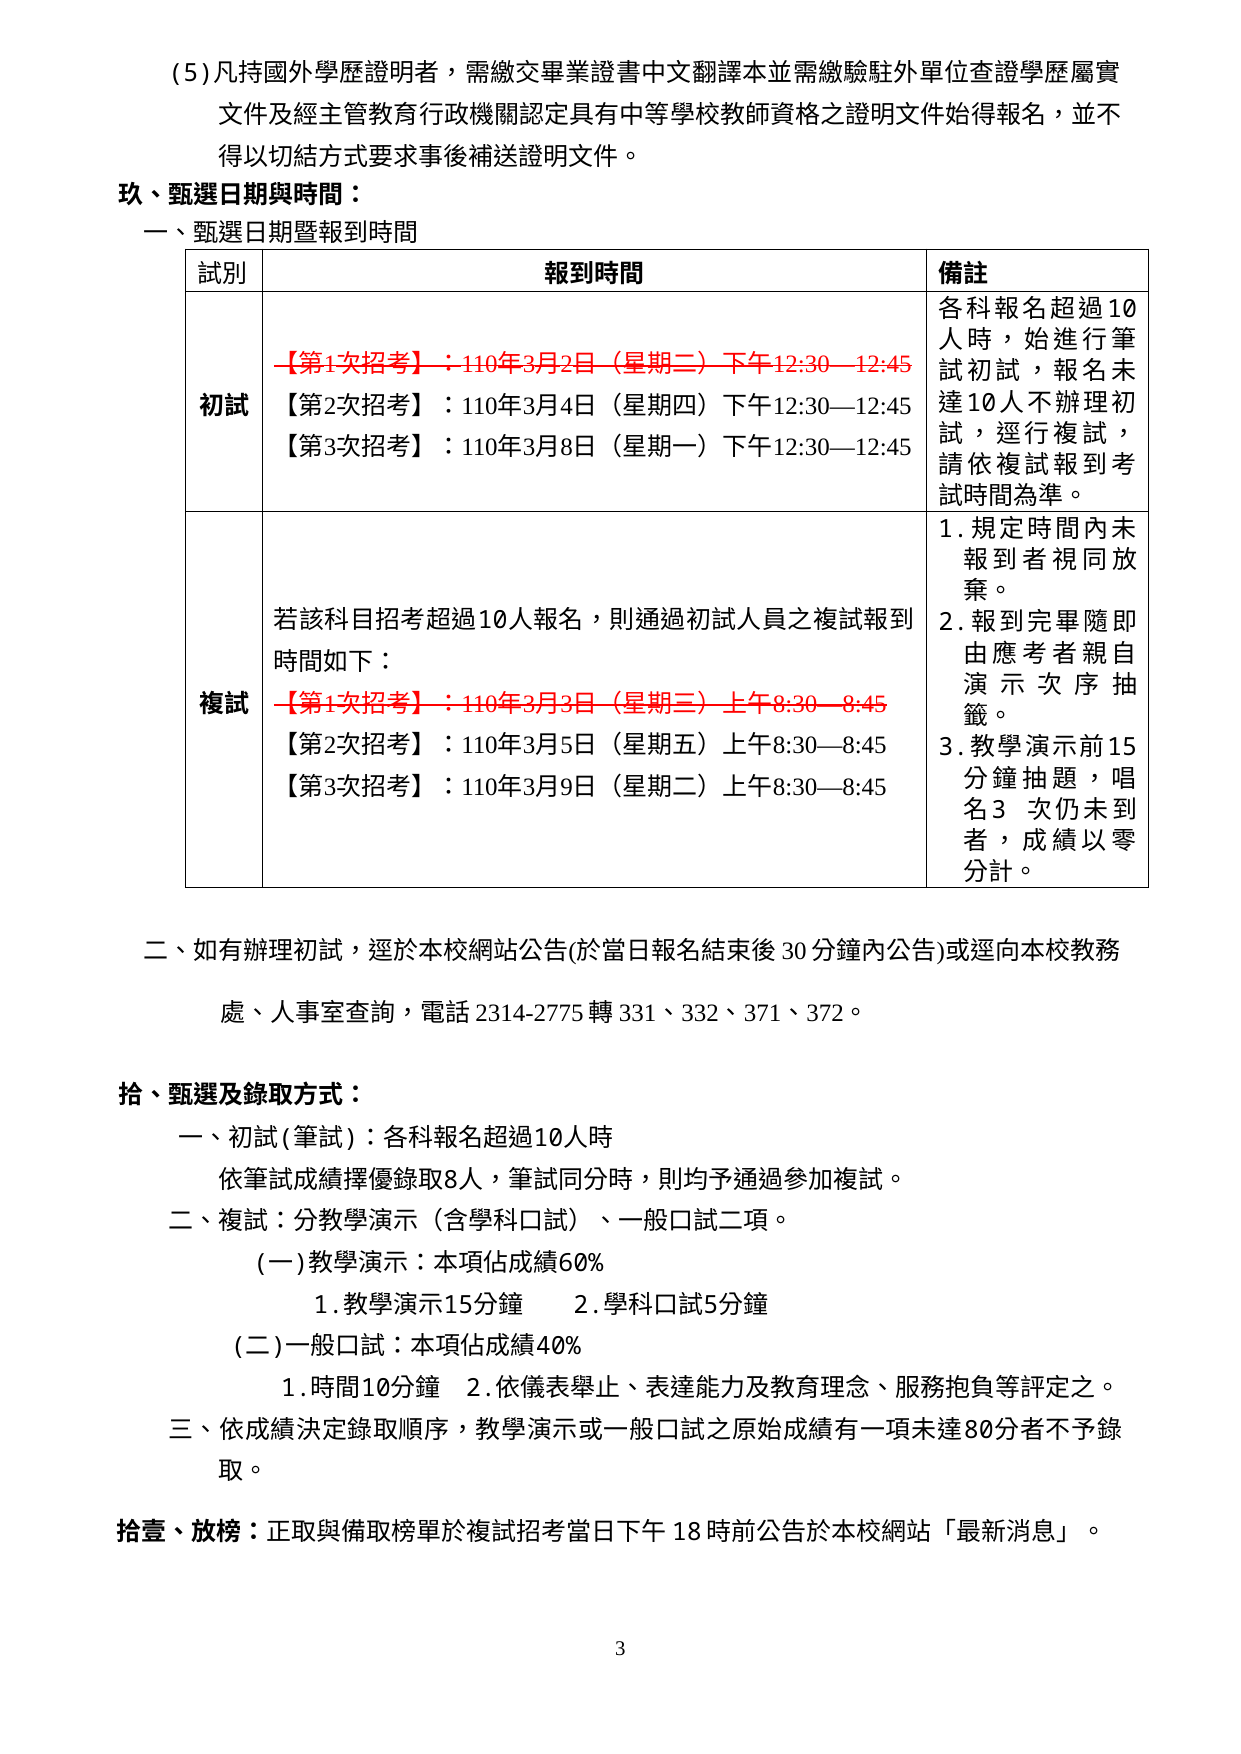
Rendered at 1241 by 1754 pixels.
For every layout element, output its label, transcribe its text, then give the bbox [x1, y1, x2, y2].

text 拾、甄選及錄取方式： [118, 1051, 1122, 1113]
text 一、甄選日期暨報到時間 [118, 211, 1122, 248]
table_cell 若該科目招考超過10人報名，則通過初試人員之複試報到時間如下： 【第1次招考】：110年3月3日（星期三）上午8:30—8:45 【第2次招考】：110年3月5日（星期五）上午8:30—8:45 【第3次招考】：110年3月9日（星期二）上午8:30—8:45 [263, 512, 926, 887]
text 一、初試(筆試)：各科報名超過10人時 [118, 1113, 1122, 1155]
text 玖、甄選日期與時間： [118, 173, 1122, 211]
text 二、如有辦理初試，逕於本校網站公告(於當日報名結束後30分鐘內公告)或逕向本校教務處、人事室查詢，電話2314-2775轉331、332、371、372。 [118, 907, 1122, 1032]
table_cell 初試 [186, 292, 262, 511]
text 依筆試成績擇優錄取8人，筆試同分時，則均予通過參加複試。 [168, 1155, 1122, 1196]
table_cell 複試 [186, 512, 262, 887]
text (二)一般口試：本項佔成績40% [231, 1321, 1122, 1363]
table_header 備註 [927, 250, 1148, 291]
text 拾壹、放榜：正取與備取榜單於複試招考當日下午18時前公告於本校網站「最新消息」。 [117, 1488, 1122, 1551]
text (一)教學演示：本項佔成績60% [118, 1238, 1122, 1280]
table_cell 【第1次招考】：110年3月2日（星期二）下午12:30—12:45 【第2次招考】：110年3月4日（星期四）下午12:30—12:45 【第3次招考】：110年3月8日（星期一）下午12:30—12:45 [263, 292, 926, 511]
text 二、複試：分教學演示（含學科口試）、一般口試二項。 [118, 1196, 1122, 1238]
text 三、依成績決定錄取順序，教學演示或一般口試之原始成績有一項未達80分者不予錄 取。 [168, 1405, 1122, 1488]
list 凡持國外學歷證明者，需繳交畢業證書中文翻譯本並需繳驗駐外單位查證學歷屬實文件及經主管教育行政機關認定具有中等學校教師資格之證明文件始得報名，並不得以切結方式要求事後補送證明文件。 [168, 48, 1122, 173]
text 1.教學演示15分鐘 2.學科口試5分鐘 [118, 1280, 1122, 1321]
table_cell 各科報名超過10人時，始進行筆試初試，報名未達10人不辦理初試，逕行複試，請依複試報到考試時間為準。 [927, 292, 1148, 511]
table_cell 1.規定時間內未報到者視同放棄。 2.報到完畢隨即由應考者親自演示次序抽籤。 3.教學演示前15分鐘抽題，唱名3 次仍未到者，成績以零分計。 [927, 512, 1148, 887]
table_header 報到時間 [263, 250, 926, 291]
text 1.時間10分鐘 2.依儀表舉止、表達能力及教育理念、服務抱負等評定之。 [118, 1363, 1122, 1405]
table_header 試別 [186, 250, 262, 291]
